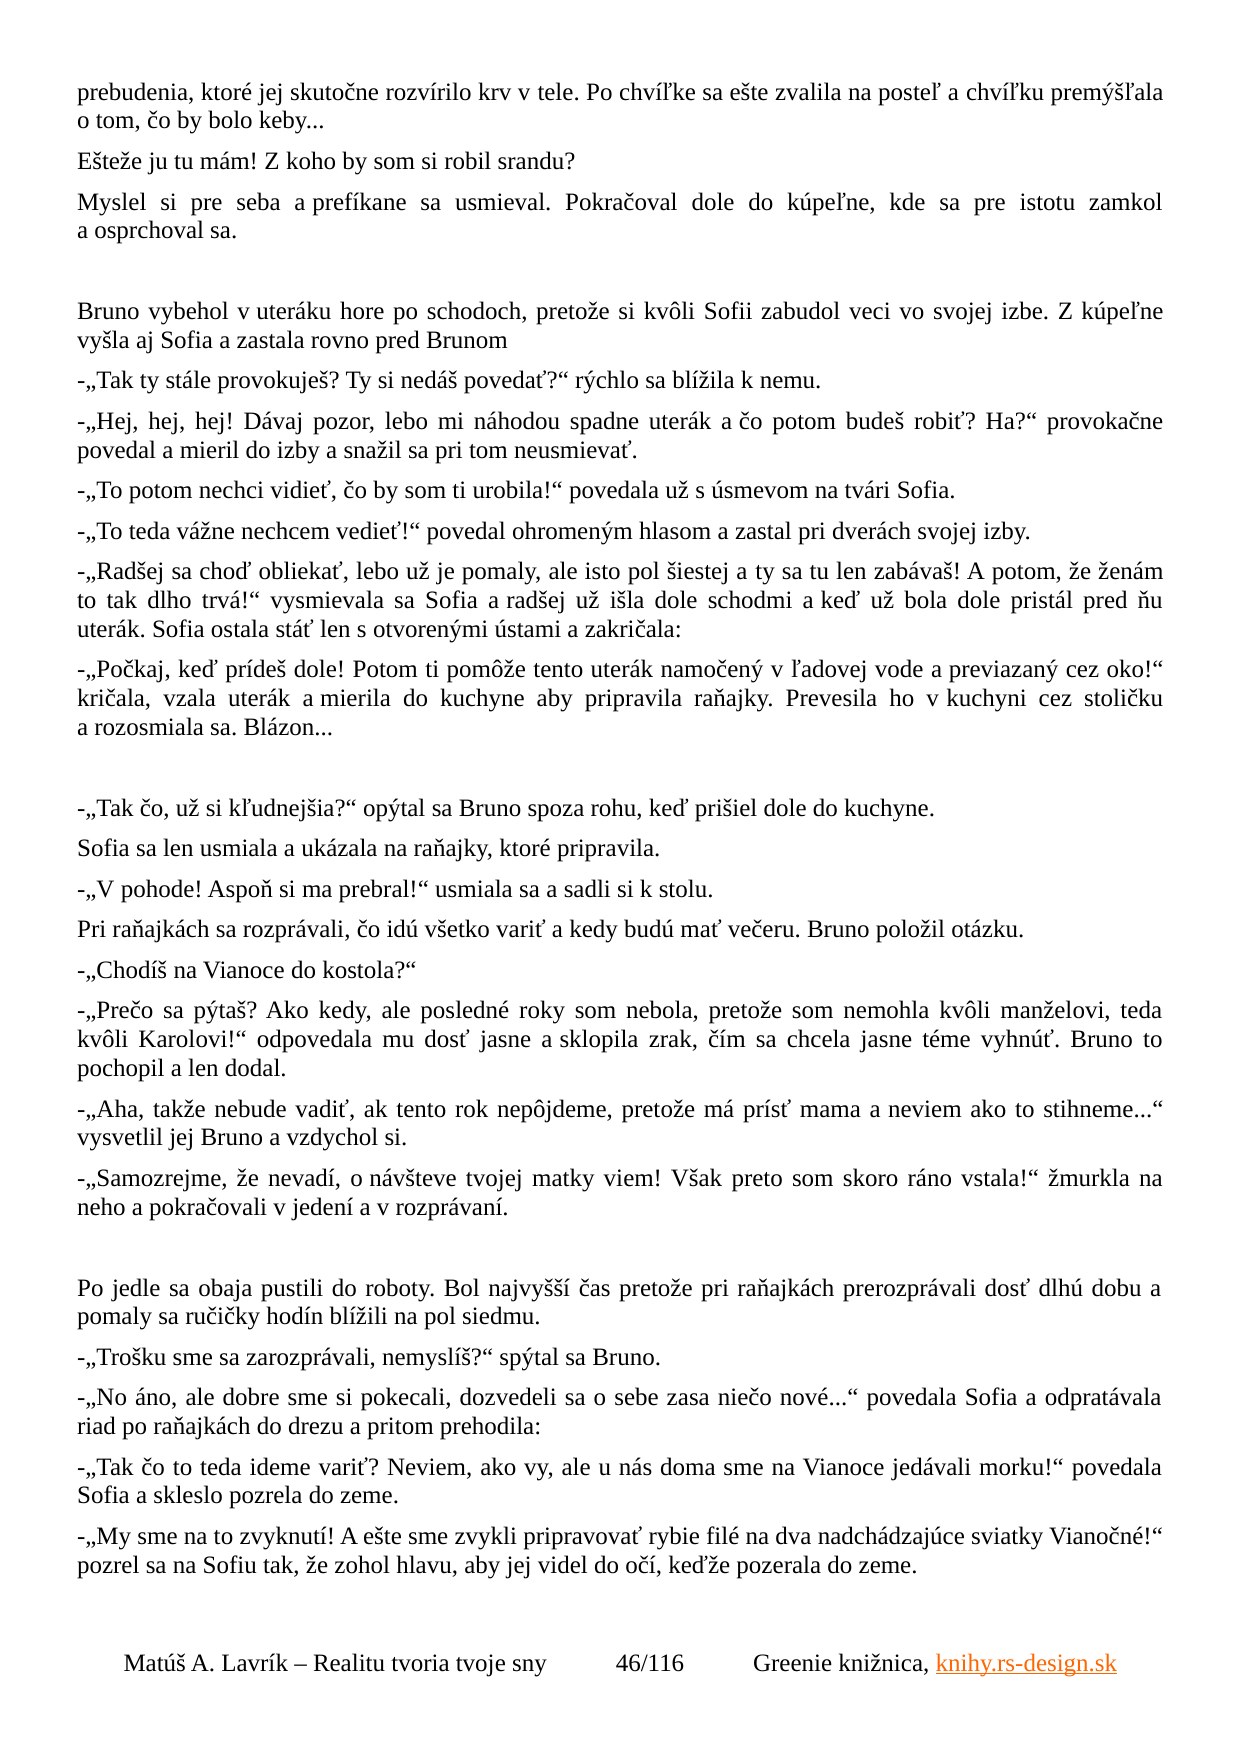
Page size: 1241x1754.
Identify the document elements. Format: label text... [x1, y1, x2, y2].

text -„Samozrejme, že nevadí, o návšteve tvojej matky viem! Však preto som skoro ráno vstala!“ žmurkla na neho a pokračovali v jedení a v rozprávaní. [77, 1163, 1163, 1220]
text -„To potom nechci vidieť, čo by som ti urobila!“ povedala už s úsmevom na tvári Sofia. [77, 475, 1163, 504]
text -„Počkaj, keď prídeš dole! Potom ti pomôže tento uterák namočený v ľadovej vode a previazaný cez oko!“ kričala, vzala uterák a mierila do kuchyne aby pripravila raňajky. Prevesila ho v kuchyni cez stoličku a rozosmiala sa. Blázon... [77, 654, 1163, 741]
text Myslel si pre seba a prefíkane sa usmieval. Pokračoval dole do kúpeľne, kde sa pre istotu zamkol a osprchoval sa. [77, 187, 1163, 244]
text -„Tak čo to teda ideme variť? Neviem, ako vy, ale u nás doma sme na Vianoce jedávali morku!“ povedala Sofia a skleslo pozrela do zeme. [77, 1452, 1163, 1509]
text Ešteže ju tu mám! Z koho by som si robil srandu? [77, 146, 1163, 175]
text -„Aha, takže nebude vadiť, ak tento rok nepôjdeme, pretože má prísť mama a neviem ako to stihneme...“ vysvetlil jej Bruno a vzdychol si. [77, 1094, 1163, 1151]
text -„Prečo sa pýtaš? Ako kedy, ale posledné roky som nebola, pretože som nemohla kvôli manželovi, teda kvôli Karolovi!“ odpovedala mu dosť jasne a sklopila zrak, čím sa chcela jasne téme vyhnúť. Bruno to pochopil a len dodal. [77, 996, 1163, 1082]
text -„My sme na to zvyknutí! A ešte sme zvykli pripravovať rybie filé na dva nadchádzajúce sviatky Vianočné!“ pozrel sa na Sofiu tak, že zohol hlavu, aby jej videl do očí, keďže pozerala do zeme. [77, 1521, 1163, 1578]
text -„To teda vážne nechcem vedieť!“ povedal ohromeným hlasom a zastal pri dverách svojej izby. [77, 516, 1163, 545]
text prebudenia, ktoré jej skutočne rozvírilo krv v tele. Po chvíľke sa ešte zvalila na posteľ a chvíľku premýšľala o tom, čo by bolo keby... [77, 77, 1163, 134]
text -„Radšej sa choď obliekať, lebo už je pomaly, ale isto pol šiestej a ty sa tu len zabávaš! A potom, že ženám to tak dlho trvá!“ vysmievala sa Sofia a radšej už išla dole schodmi a keď už bola dole pristál pred ňu uterák. Sofia ostala stáť len s otvorenými ústami a zakričala: [77, 556, 1163, 643]
text Sofia sa len usmiala a ukázala na raňajky, ktoré pripravila. [77, 833, 1163, 862]
text Bruno vybehol v uteráku hore po schodoch, pretože si kvôli Sofii zabudol veci vo svojej izbe. Z kúpeľne vyšla aj Sofia a zastala rovno pred Brunom [77, 296, 1163, 354]
text -„No áno, ale dobre sme si pokecali, dozvedeli sa o sebe zasa niečo nové...“ povedala Sofia a odpratávala riad po raňajkách do drezu a pritom prehodila: [77, 1382, 1163, 1440]
text Po jedle sa obaja pustili do roboty. Bol najvyšší čas pretože pri raňajkách prerozprávali dosť dlhú dobu a pomaly sa ručičky hodín blížili na pol siedmu. [77, 1273, 1163, 1330]
text -„Trošku sme sa zarozprávali, nemyslíš?“ spýtal sa Bruno. [77, 1342, 1163, 1371]
text -„Tak ty stále provokuješ? Ty si nedáš povedať?“ rýchlo sa blížila k nemu. [77, 366, 1163, 394]
text -„V pohode! Aspoň si ma prebral!“ usmiala sa a sadli si k stolu. [77, 874, 1163, 903]
text -„Tak čo, už si kľudnejšia?“ opýtal sa Bruno spoza rohu, keď prišiel dole do kuchyne. [77, 793, 1163, 822]
text -„Hej, hej, hej! Dávaj pozor, lebo mi náhodou spadne uterák a čo potom budeš robiť? Ha?“ provokačne povedal a mieril do izby a snažil sa pri tom neusmievať. [77, 406, 1163, 464]
text -„Chodíš na Vianoce do kostola?“ [77, 955, 1163, 984]
text Pri raňajkách sa rozprávali, čo idú všetko variť a kedy budú mať večeru. Bruno položil otázku. [77, 914, 1163, 943]
